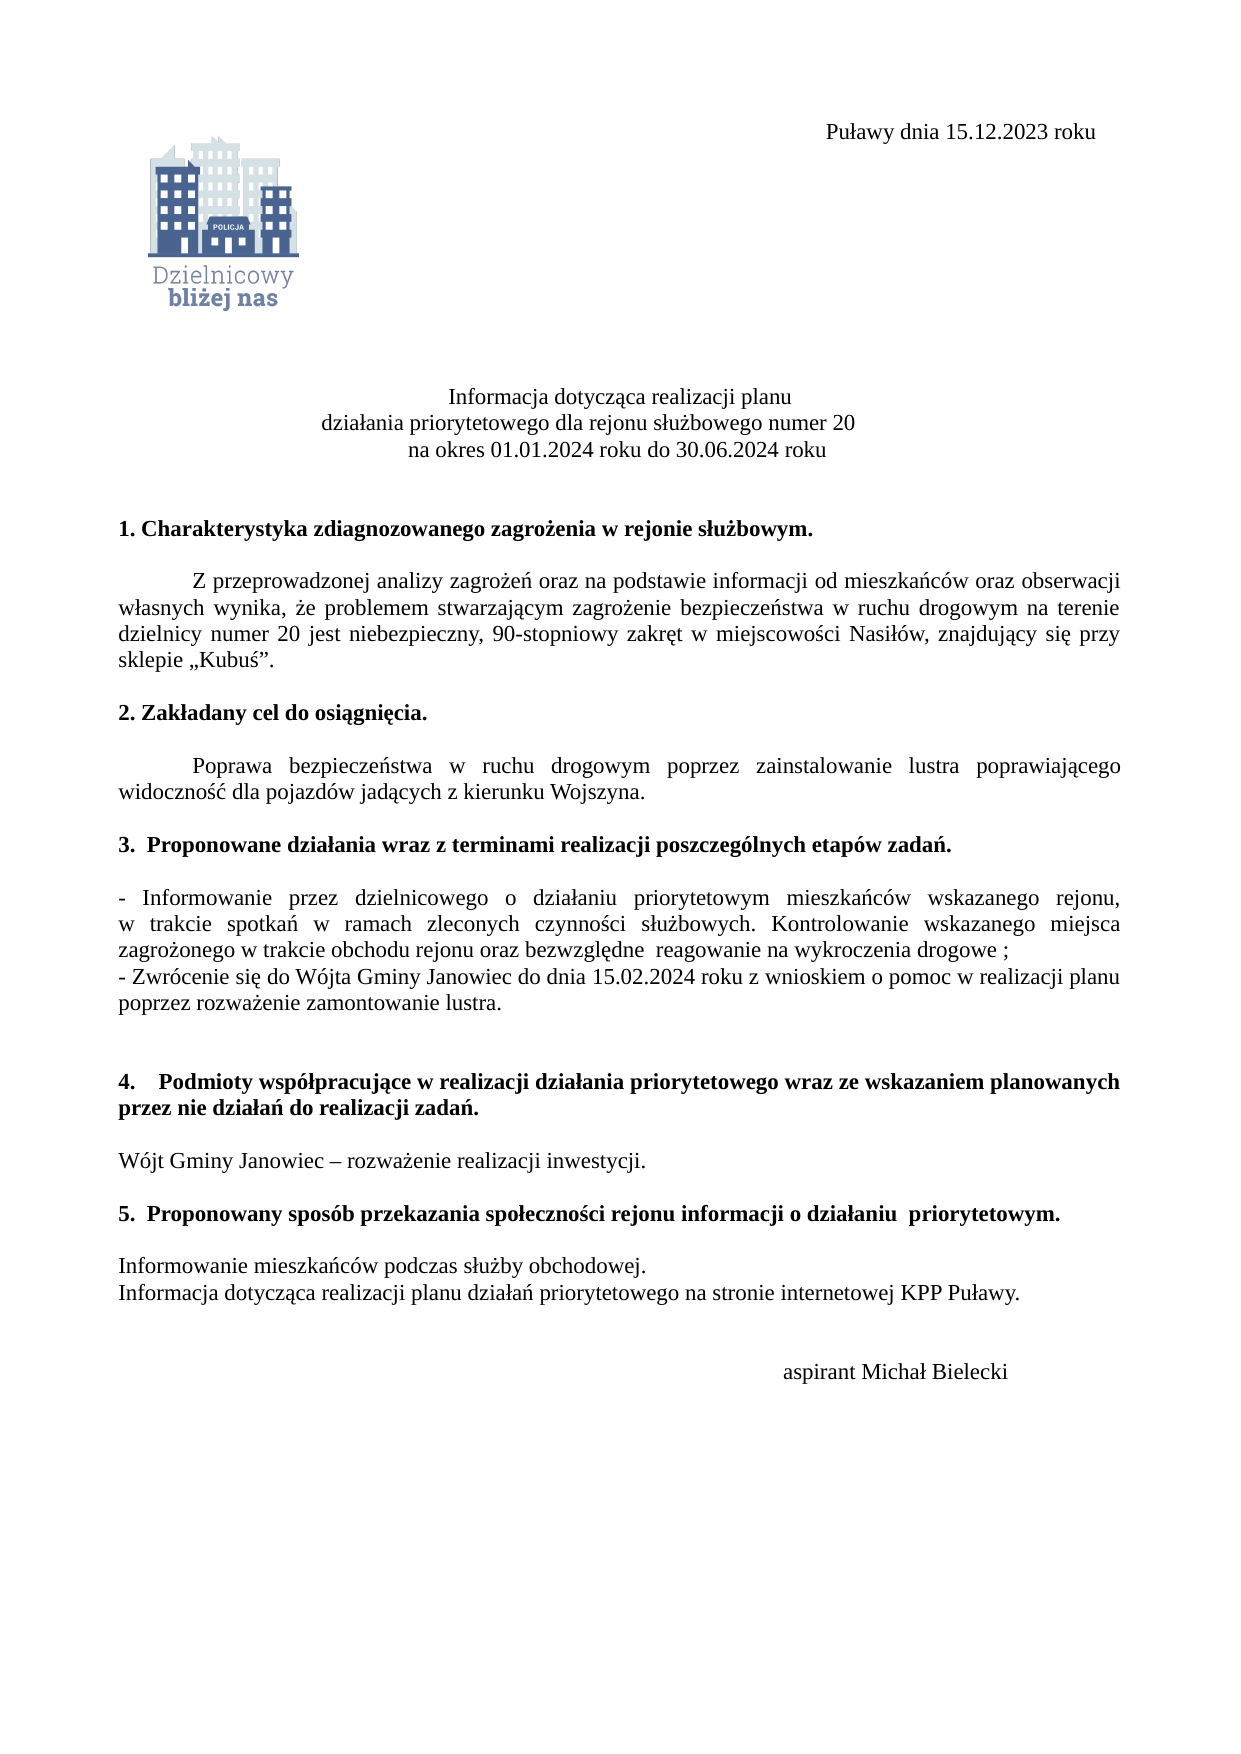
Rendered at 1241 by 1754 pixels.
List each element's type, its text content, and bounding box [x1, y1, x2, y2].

picture [118, 118, 329, 329]
text Puławy dnia 15.12.2023 roku [329, 118, 1122, 146]
text działania priorytetowego dla rejonu służbowego numer 20 [118, 409, 1122, 436]
text Informacja dotycząca realizacji planu [118, 383, 1122, 409]
text na okres 01.01.2024 roku do 30.06.2024 roku [118, 436, 1122, 462]
text Z przeprowadzonej analizy zagrożeń oraz na podstawie informacji od mieszkańców oraz obserwacji własnych wynika, że problemem stwarzającym zagrożenie bezpieczeństwa w ruchu drogowym na terenie dzielnicy numer 20 jest niebezpieczny, 90-stopniowy zakręt w miejscowości Nasiłów, znajdujący się przy sklepie „Kubuś”. [118, 567, 1122, 673]
text 1. Charakterystyka zdiagnozowanego zagrożenia w rejonie służbowym. [118, 515, 1122, 541]
list Informowanie mieszkańców podczas służby obchodowej. [118, 1253, 1122, 1279]
list 4. Podmioty współpracujące w realizacji działania priorytetowego wraz ze wskazaniem planowanych przez nie działań do realizacji zadań. [118, 1068, 1122, 1121]
text 3. Proponowane działania wraz z terminami realizacji poszczególnych etapów zadań. [118, 831, 1122, 857]
list - Zwrócenie się do Wójta Gminy Janowiec do dnia 15.02.2024 roku z wnioskiem o pomoc w realizacji planu poprzez rozważenie zamontowanie lustra. [118, 963, 1122, 1015]
text Poprawa bezpieczeństwa w ruchu drogowym poprzez zainstalowanie lustra poprawiającego widoczność dla pojazdów jadących z kierunku Wojszyna. [118, 752, 1122, 804]
text - Informowanie przez dzielnicowego o działaniu priorytetowym mieszkańców wskazanego rejonu, w trakcie spotkań w ramach zleconych czynności służbowych. Kontrolowanie wskazanego miejsca zagrożonego w trakcie obchodu rejonu oraz bezwzględne reagowanie na wykroczenia drogowe ; [118, 884, 1122, 963]
list Informacja dotycząca realizacji planu działań priorytetowego na stronie internetowej KPP Puławy. [118, 1279, 1122, 1305]
text aspirant Michał Bielecki [118, 1358, 1122, 1384]
list Wójt Gminy Janowiec – rozważenie realizacji inwestycji. [118, 1147, 1122, 1173]
text 2. Zakładany cel do osiągnięcia. [118, 699, 1122, 726]
list 5. Proponowany sposób przekazania społeczności rejonu informacji o działaniu priorytetowym. [118, 1200, 1122, 1226]
